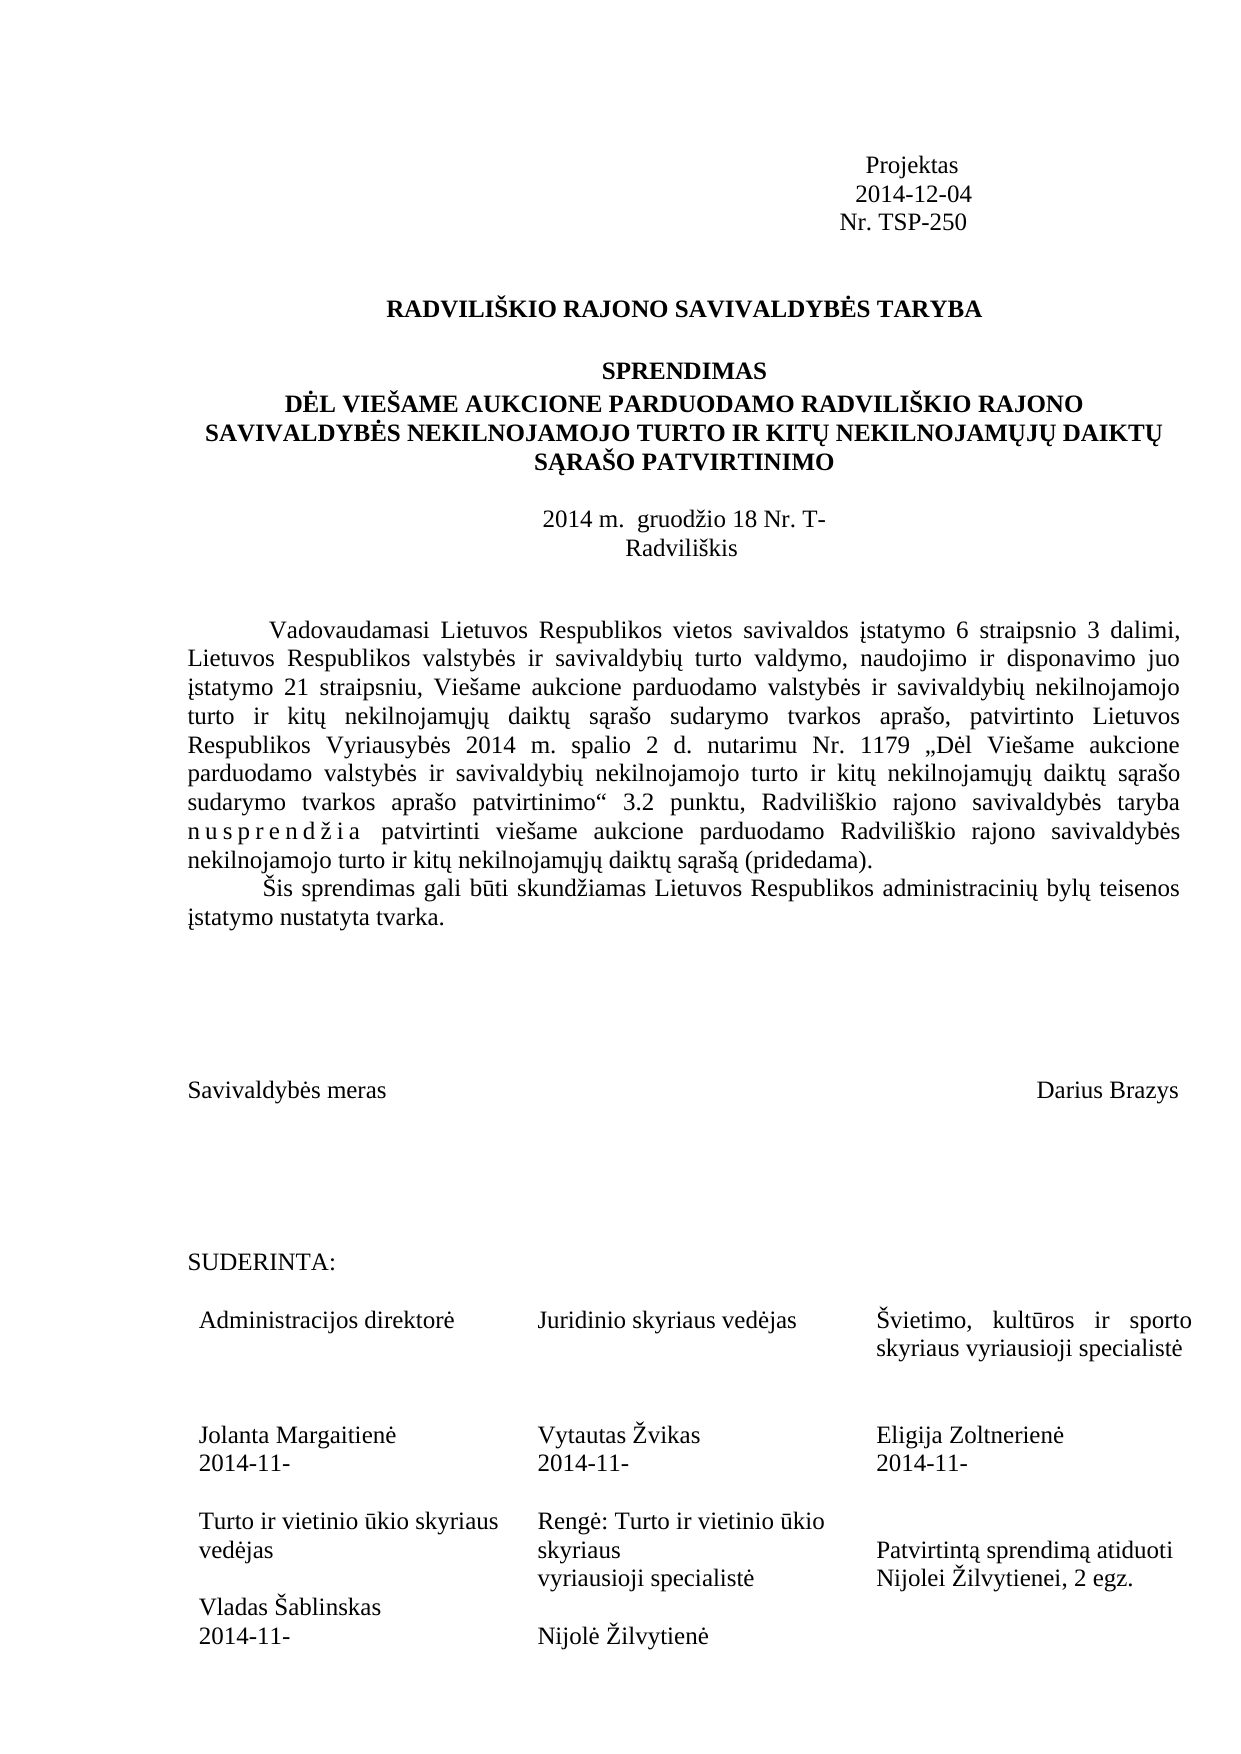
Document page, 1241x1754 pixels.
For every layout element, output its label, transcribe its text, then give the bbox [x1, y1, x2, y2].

text SUDERINTA: [187, 1247, 1181, 1276]
table_cell Patvirtintą sprendimą atiduoti Nijolei Žilvytienei, 2 egz. [865, 1506, 1204, 1678]
text DĖL VIEŠAME AUKCIONE PARDUODAMO RADVILIŠKIO RAJONO SAVIVALDYBĖS NEKILNOJAMOJO TURTO IR KITŲ NEKILNOJAMŲJŲ DAIKTŲ SĄRAŠO PATVIRTINIMO [187, 389, 1181, 476]
text Vadovaudamasi Lietuvos Respublikos vietos savivaldos įstatymo 6 straipsnio 3 dalimi, Lietuvos Respublikos valstybės ir savivaldybių turto valdymo, naudojimo ir disponavimo juo įstatymo 21 straipsniu, Viešame aukcione parduodamo valstybės ir savivaldybių nekilnojamojo turto ir kitų nekilnojamųjų daiktų sąrašo sudarymo tvarkos aprašo, patvirtinto Lietuvos Respublikos Vyriausybės 2014 m. spalio 2 d. nutarimu Nr. 1179 „Dėl Viešame aukcione parduodamo valstybės ir savivaldybių nekilnojamojo turto ir kitų nekilnojamųjų daiktų sąrašo sudarymo tvarkos aprašo patvirtinimo“ 3.2 punktu, Radviliškio rajono savivaldybės taryba nusprendžia patvirtinti viešame aukcione parduodamo Radviliškio rajono savivaldybės nekilnojamojo turto ir kitų nekilnojamųjų daiktų sąrašą (pridedama). [187, 615, 1181, 873]
text Projektas [187, 150, 1181, 179]
table_cell Rengė: Turto ir vietinio ūkio skyriaus vyriausioji specialistė Nijolė Žilvytienė [526, 1506, 865, 1678]
text 2014-12-04 [187, 179, 1181, 207]
table_header Juridinio skyriaus vedėjas Vytautas Žvikas 2014-11- [526, 1305, 865, 1506]
table_cell Turto ir vietinio ūkio skyriaus vedėjas Vladas Šablinskas 2014-11- [187, 1506, 526, 1678]
text RADVILIŠKIO RAJONO SAVIVALDYBĖS TARYBA [187, 294, 1181, 322]
text 2014 m. gruodžio 18 Nr. T- [187, 504, 1181, 533]
table_header Administracijos direktorė Jolanta Margaitienė 2014-11- [187, 1305, 526, 1506]
table_header Švietimo, kultūros ir sporto skyriaus vyriausioji specialistė Eligija Zoltnerienė 2014-11- [865, 1305, 1204, 1506]
table_cell [187, 1679, 526, 1707]
table_cell [526, 1679, 865, 1707]
text Radviliškis [187, 533, 1181, 562]
text Šis sprendimas gali būti skundžiamas Lietuvos Respublikos administracinių bylų teisenos įstatymo nustatyta tvarka. [187, 873, 1181, 931]
text Savivaldybės meras Darius Brazys [187, 1075, 1181, 1103]
text Nr. TSP-250 [187, 207, 1181, 236]
text SPRENDIMAS [187, 356, 1181, 385]
table_cell [865, 1679, 1204, 1707]
